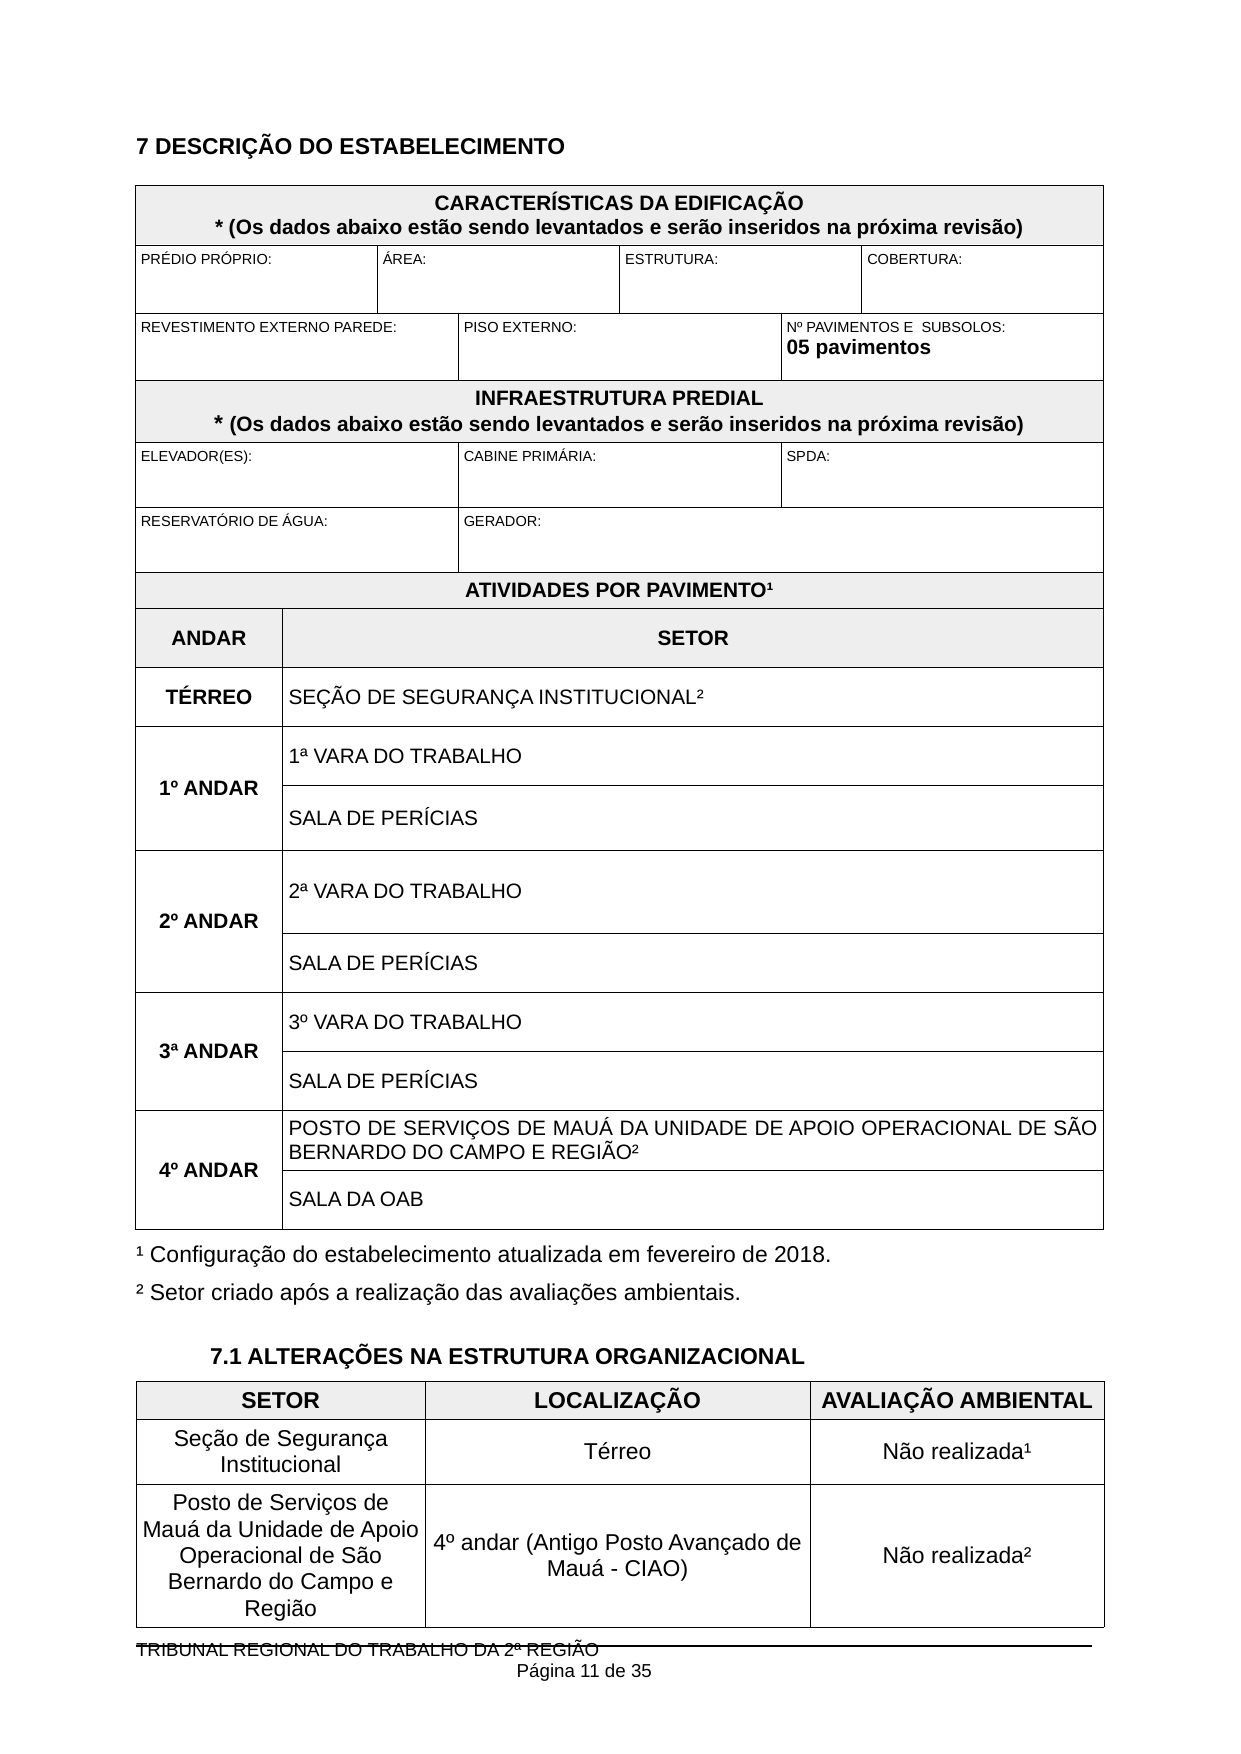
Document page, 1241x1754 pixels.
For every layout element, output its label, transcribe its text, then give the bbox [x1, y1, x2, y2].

table_cell 1º ANDAR [136, 727, 282, 849]
table_cell PRÉDIO PRÓPRIO: [136, 246, 377, 312]
table_cell Seção de Segurança Institucional [137, 1420, 425, 1483]
table_cell 3º VARA DO TRABALHO [283, 993, 1103, 1051]
table_cell 4º andar (Antigo Posto Avançado de Mauá - CIAO) [426, 1485, 810, 1627]
table_cell PISO EXTERNO: [459, 314, 781, 380]
table_cell SPDA: [782, 443, 1103, 507]
table_cell SALA DE PERÍCIAS [283, 1052, 1103, 1110]
table_cell ATIVIDADES POR PAVIMENTO¹ [136, 573, 1103, 608]
table_cell POSTO DE SERVIÇOS DE MAUÁ DA UNIDADE DE APOIO OPERACIONAL DE SÃO BERNARDO DO CAMPO E REGIÃO² [283, 1111, 1103, 1169]
table_cell 3ª ANDAR [136, 993, 282, 1110]
table_header LOCALIZAÇÃO [426, 1382, 810, 1419]
table_cell ANDAR [136, 609, 282, 667]
table_cell Nº PAVIMENTOS E SUBSOLOS: 05 pavimentos [782, 314, 1103, 380]
table_header AVALIAÇÃO AMBIENTAL [811, 1382, 1104, 1419]
table_cell ELEVADOR(ES): [136, 443, 458, 507]
table_cell SALA DE PERÍCIAS [283, 934, 1103, 992]
table_header SETOR [137, 1382, 425, 1419]
table_cell Térreo [426, 1420, 810, 1483]
table_cell 1ª VARA DO TRABALHO [283, 727, 1103, 785]
table_cell 2º ANDAR [136, 851, 282, 992]
table_cell Não realizada¹ [811, 1420, 1104, 1483]
table_cell ÁREA: [378, 246, 619, 312]
table_cell RESERVATÓRIO DE ÁGUA: [136, 508, 458, 572]
table_cell Posto de Serviços de Mauá da Unidade de Apoio Operacional de São Bernardo do Campo e Região [137, 1485, 425, 1627]
table_header CARACTERÍSTICAS DA EDIFICAÇÃO * (Os dados abaixo estão sendo levantados e serão inseridos na próxima revisão) [136, 186, 1103, 244]
text ² Setor criado após a realização das avaliações ambientais. [136, 1279, 1104, 1305]
table_cell SEÇÃO DE SEGURANÇA INSTITUCIONAL² [283, 668, 1103, 726]
table_cell Não realizada² [811, 1485, 1104, 1627]
text ¹ Configuração do estabelecimento atualizada em fevereiro de 2018. [136, 1241, 1104, 1267]
table_cell SALA DE PERÍCIAS [283, 786, 1103, 849]
table_cell CABINE PRIMÁRIA: [459, 443, 781, 507]
table_cell 4º ANDAR [136, 1111, 282, 1229]
text 7 DESCRIÇÃO DO ESTABELECIMENTO [136, 133, 1104, 159]
text 7.1 ALTERAÇÕES NA ESTRUTURA ORGANIZACIONAL [136, 1343, 1104, 1369]
table_cell GERADOR: [459, 508, 1103, 572]
table_cell REVESTIMENTO EXTERNO PAREDE: [136, 314, 458, 380]
table_cell TÉRREO [136, 668, 282, 726]
table_cell COBERTURA: [862, 246, 1103, 312]
table_cell ESTRUTURA: [620, 246, 861, 312]
table_cell INFRAESTRUTURA PREDIAL * (Os dados abaixo estão sendo levantados e serão inseridos na próxima revisão) [136, 381, 1103, 442]
table_cell SETOR [283, 609, 1103, 667]
table_cell 2ª VARA DO TRABALHO [283, 851, 1103, 933]
table_cell SALA DA OAB [283, 1171, 1103, 1229]
